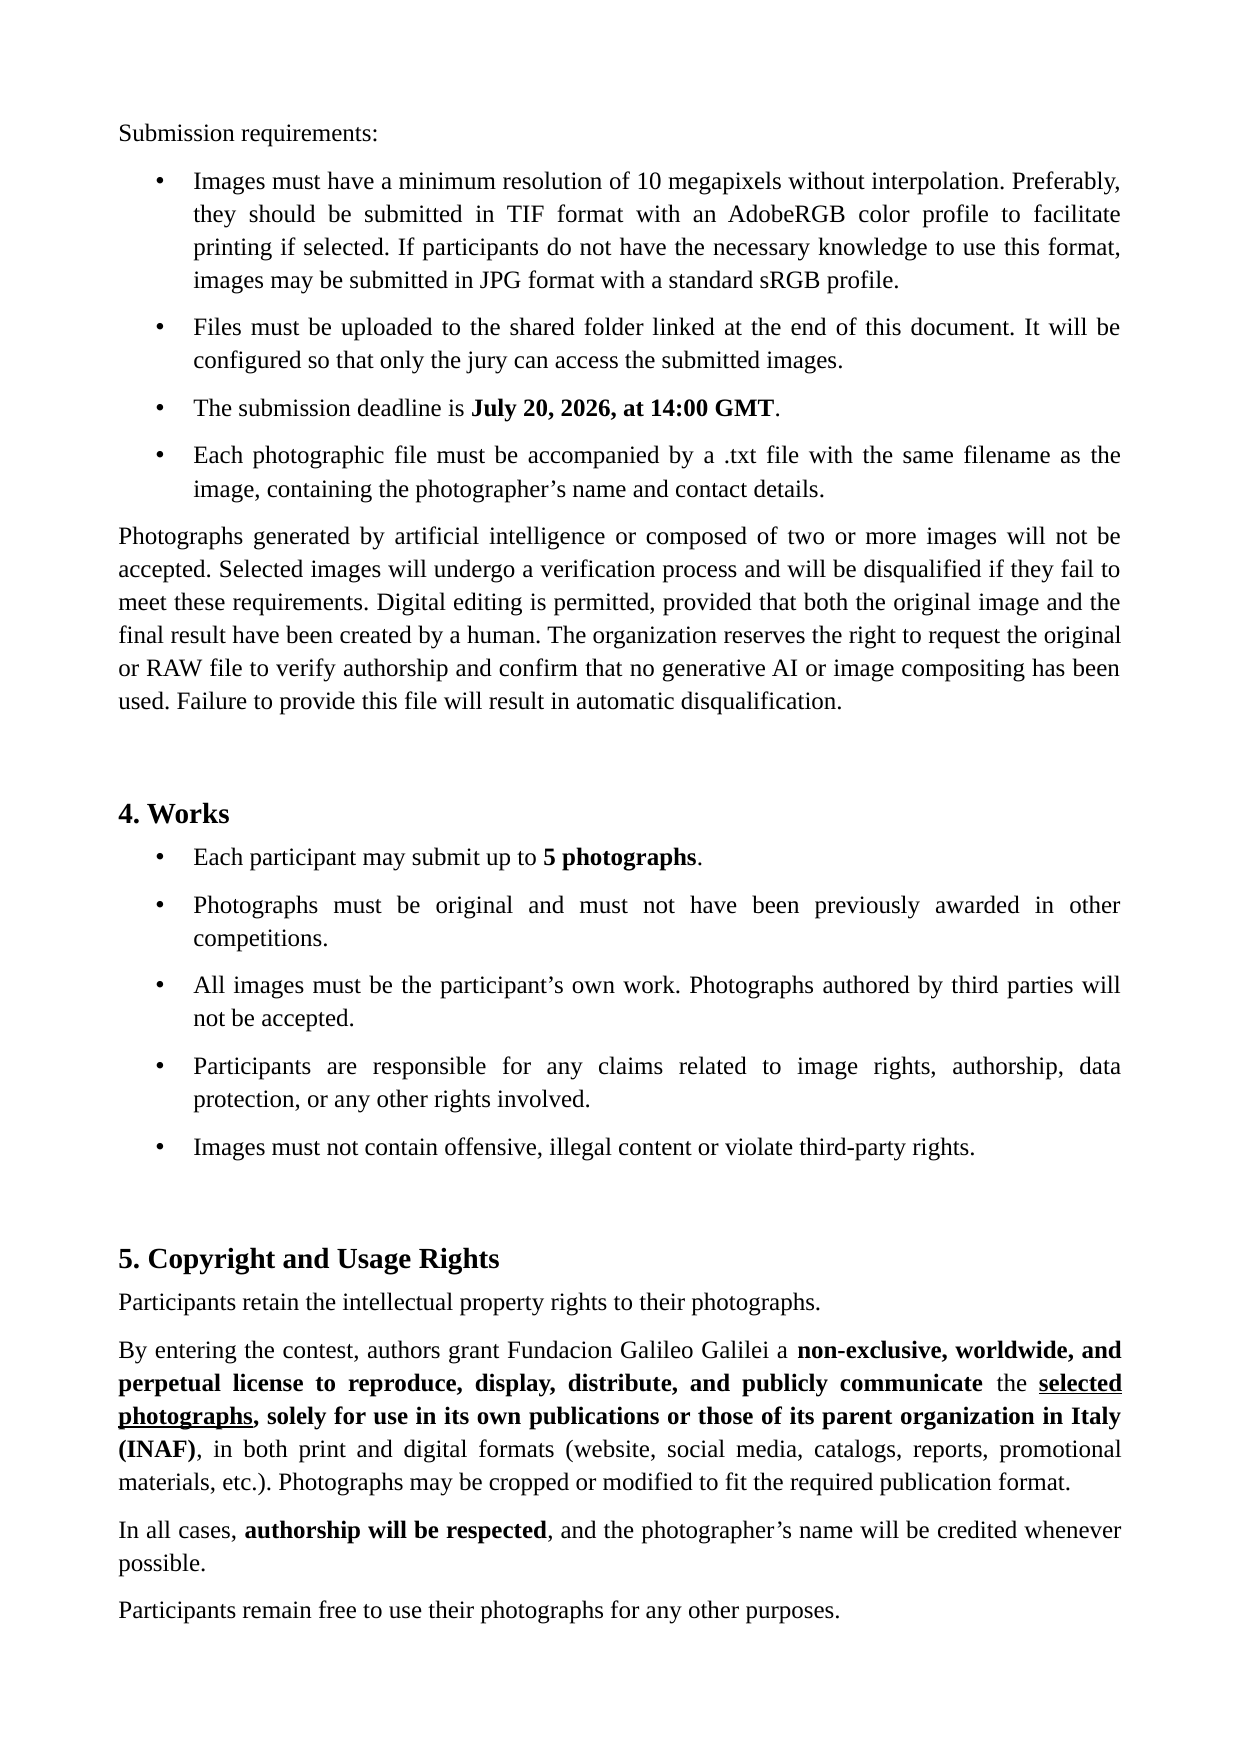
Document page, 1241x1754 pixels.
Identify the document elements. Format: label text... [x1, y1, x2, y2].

text Participants remain free to use their photographs for any other purposes. [118, 1595, 1122, 1624]
list Images must not contain offensive, illegal content or violate third-party rights. [156, 1132, 1122, 1160]
list The submission deadline is July 20, 2026, at 14:00 GMT. [156, 393, 1122, 422]
text By entering the contest, authors grant Fundacion Galileo Galilei a non-exclusive, worldwide, and perpetual license to reproduce, display, distribute, and publicly communicate the selected photographs, solely for use in its own publications or those of its parent organization in Italy (INAF), in both print and digital formats (website, social media, catalogs, reports, promotional materials, etc.). Photographs may be cropped or modified to fit the required publication format. [118, 1335, 1122, 1496]
list Each participant may submit up to 5 photographs. [156, 842, 1122, 871]
list Each photographic file must be accompanied by a .txt file with the same filename as the image, containing the photographer’s name and contact details. [156, 441, 1122, 502]
subtitle 5. Copyright and Usage Rights [118, 1241, 1122, 1275]
list All images must be the participant’s own work. Photographs authored by third parties will not be accepted. [156, 970, 1122, 1032]
list Files must be uploaded to the shared folder linked at the end of this document. It will be configured so that only the jury can access the submitted images. [156, 312, 1122, 374]
list Photographs must be original and must not have been previously awarded in other competitions. [156, 890, 1122, 952]
list Images must have a minimum resolution of 10 megapixels without interpolation. Preferably, they should be submitted in TIF format with an AdobeRGB color profile to facilitate printing if selected. If participants do not have the necessary knowledge to use this format, images may be submitted in JPG format with a standard sRGB profile. [156, 166, 1122, 293]
text Submission requirements: [118, 118, 1122, 147]
list Participants are responsible for any claims related to image rights, authorship, data protection, or any other rights involved. [156, 1051, 1122, 1113]
text In all cases, authorship will be respected, and the photographer’s name will be credited whenever possible. [118, 1515, 1122, 1577]
text Photographs generated by artificial intelligence or composed of two or more images will not be accepted. Selected images will undergo a verification process and will be disqualified if they fail to meet these requirements. Digital editing is permitted, provided that both the original image and the final result have been created by a human. The organization reserves the right to request the original or RAW file to verify authorship and confirm that no generative AI or image compositing has been used. Failure to provide this file will result in automatic disqualification. [118, 521, 1122, 715]
subtitle 4. Works [118, 796, 1122, 830]
text Participants retain the intellectual property rights to their photographs. [118, 1287, 1122, 1316]
